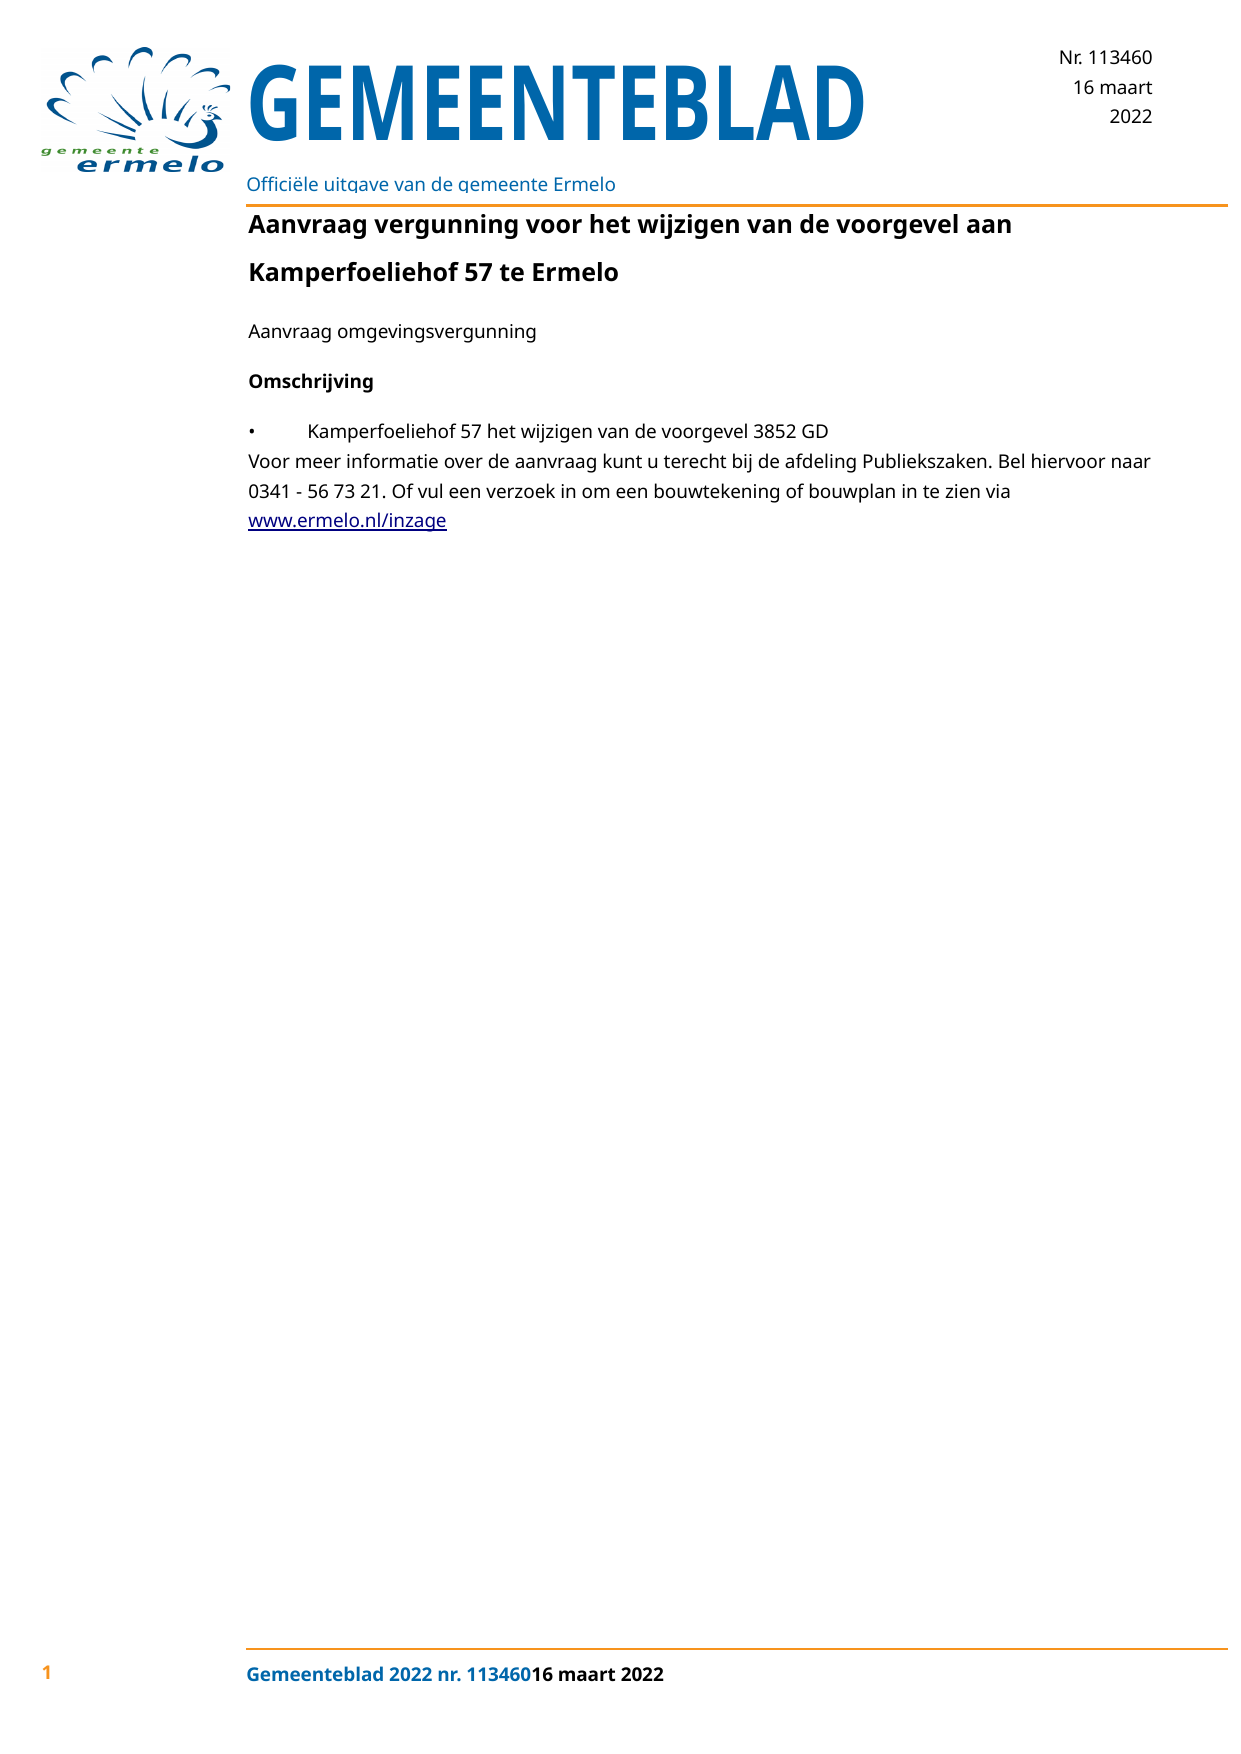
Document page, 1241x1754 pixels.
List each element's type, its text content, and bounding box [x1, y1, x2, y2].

text Omschrijving [248, 368, 1152, 394]
text Aanvraag vergunning voor het wijzigen van de voorgevel aan Kamperfoeliehof 57 te Ermelo [248, 207, 1152, 288]
picture [41, 47, 231, 172]
list Kamperfoeliehof 57 het wijzigen van de voorgevel 3852 GD [248, 419, 1152, 444]
text Voor meer informatie over de aanvraag kunt u terecht bij de afdeling Publiekszaken. Bel hiervoor naar 0341 - 56 73 21. Of vul een verzoek in om een bouwtekening of bouwplan in te zien via www.ermelo.nl/inzage [248, 448, 1152, 533]
text Aanvraag omgevingsvergunning [248, 318, 1152, 344]
